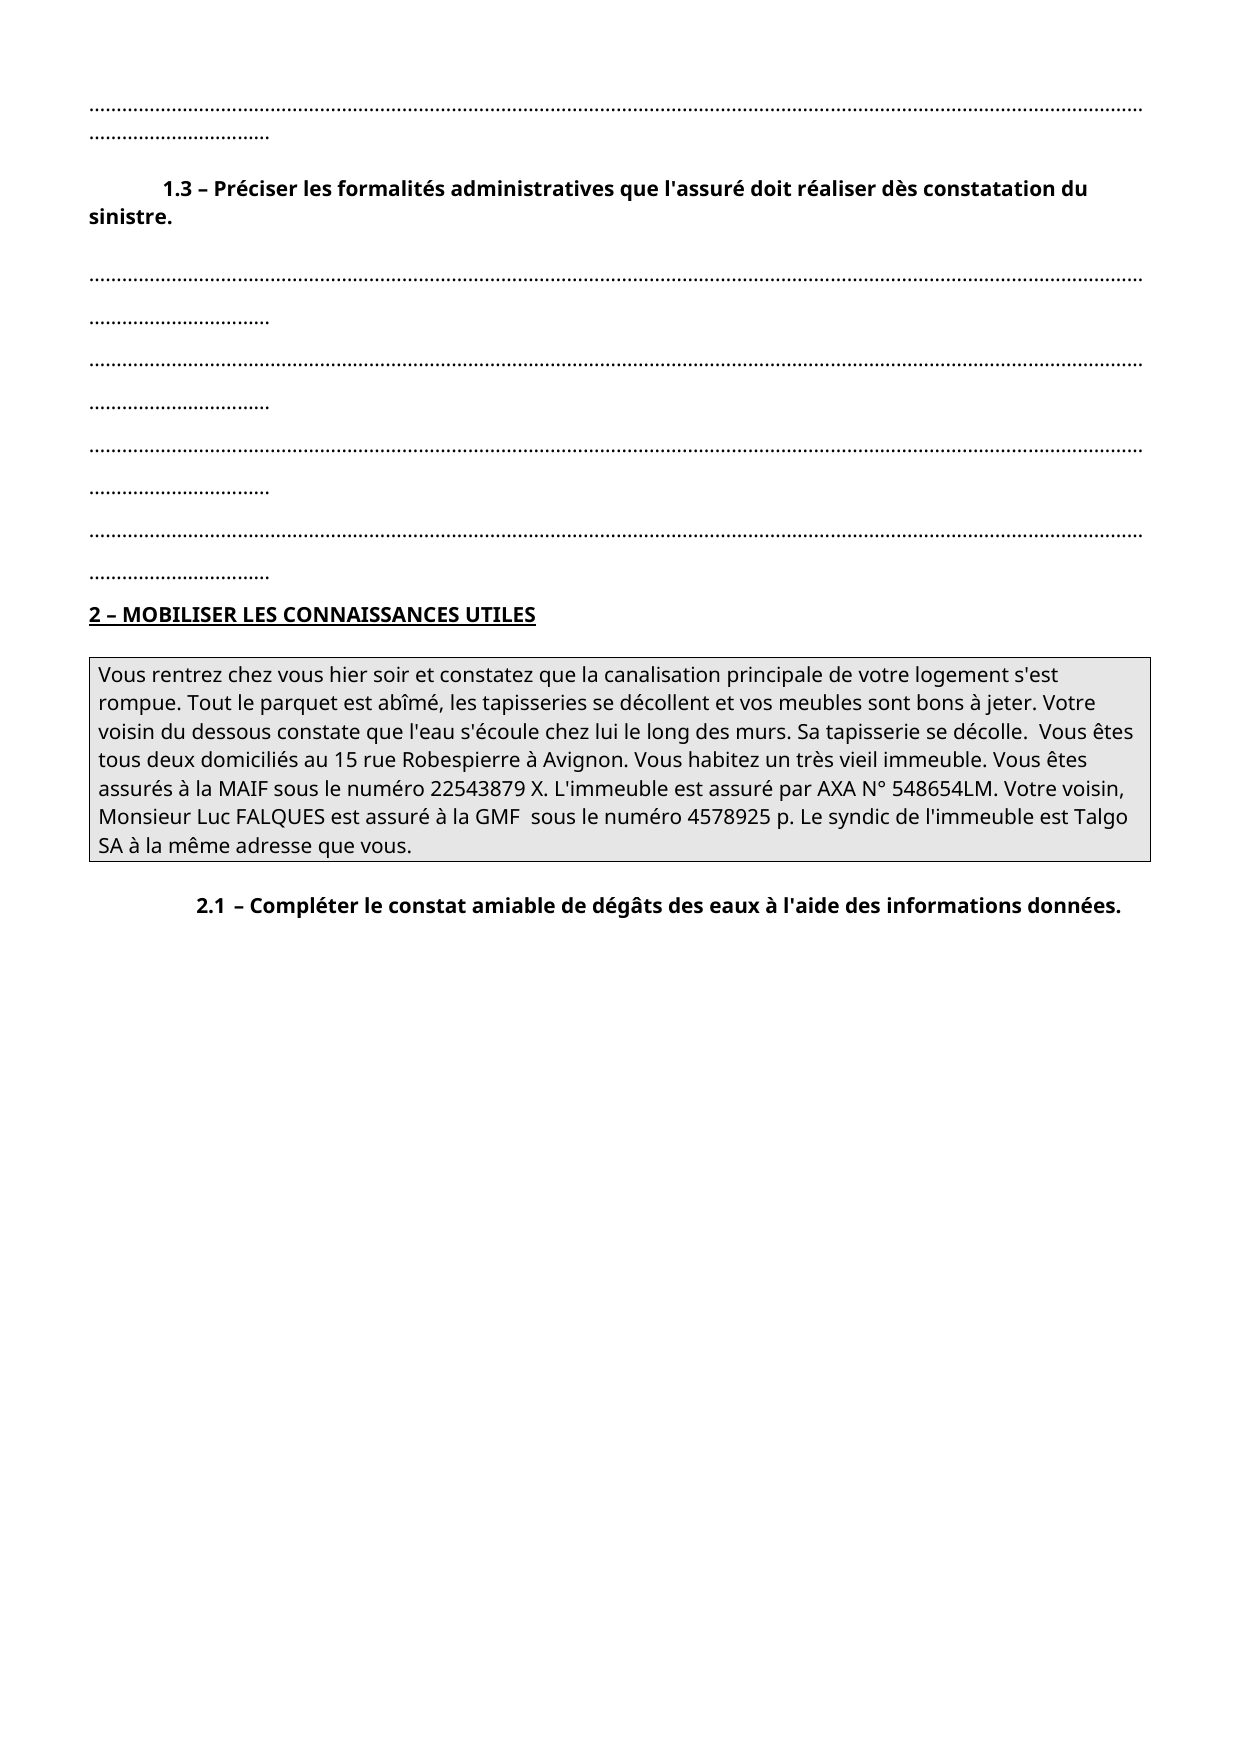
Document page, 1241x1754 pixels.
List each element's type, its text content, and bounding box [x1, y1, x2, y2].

text ……………………………………………………………………………………………………………………………………………………………………………………………………… [89, 430, 1151, 501]
text ……………………………………………………………………………………………………………………………………………………………………………………………………… [89, 89, 1151, 146]
text 2 – MOBILISER LES CONNAISSANCES UTILES [89, 600, 1151, 628]
list – Compléter le constat amiable de dégâts des eaux à l'aide des informations données. [166, 891, 1151, 919]
text ……………………………………………………………………………………………………………………………………………………………………………………………………… [89, 515, 1151, 586]
text 1.3 – Préciser les formalités administratives que l'assuré doit réaliser dès constatation du sinistre. [89, 174, 1151, 231]
text ……………………………………………………………………………………………………………………………………………………………………………………………………… [89, 344, 1151, 416]
text Vous rentrez chez vous hier soir et constatez que la canalisation principale de votre logement s'est rompue. Tout le parquet est abîmé, les tapisseries se décollent et vos meubles sont bons à jeter. Votre voisin du dessous constate que l'eau s'écoule chez lui le long des murs. Sa tapisserie se décolle. Vous êtes tous deux domiciliés au 15 rue Robespierre à Avignon. Vous habitez un très vieil immeuble. Vous êtes assurés à la MAIF sous le numéro 22543879 X. L'immeuble est assuré par AXA N° 548654LM. Votre voisin, Monsieur Luc FALQUES est assuré à la GMF sous le numéro 4578925 p. Le syndic de l'immeuble est Talgo SA à la même adresse que vous. [90, 658, 1150, 861]
text ……………………………………………………………………………………………………………………………………………………………………………………………………… [89, 259, 1151, 330]
